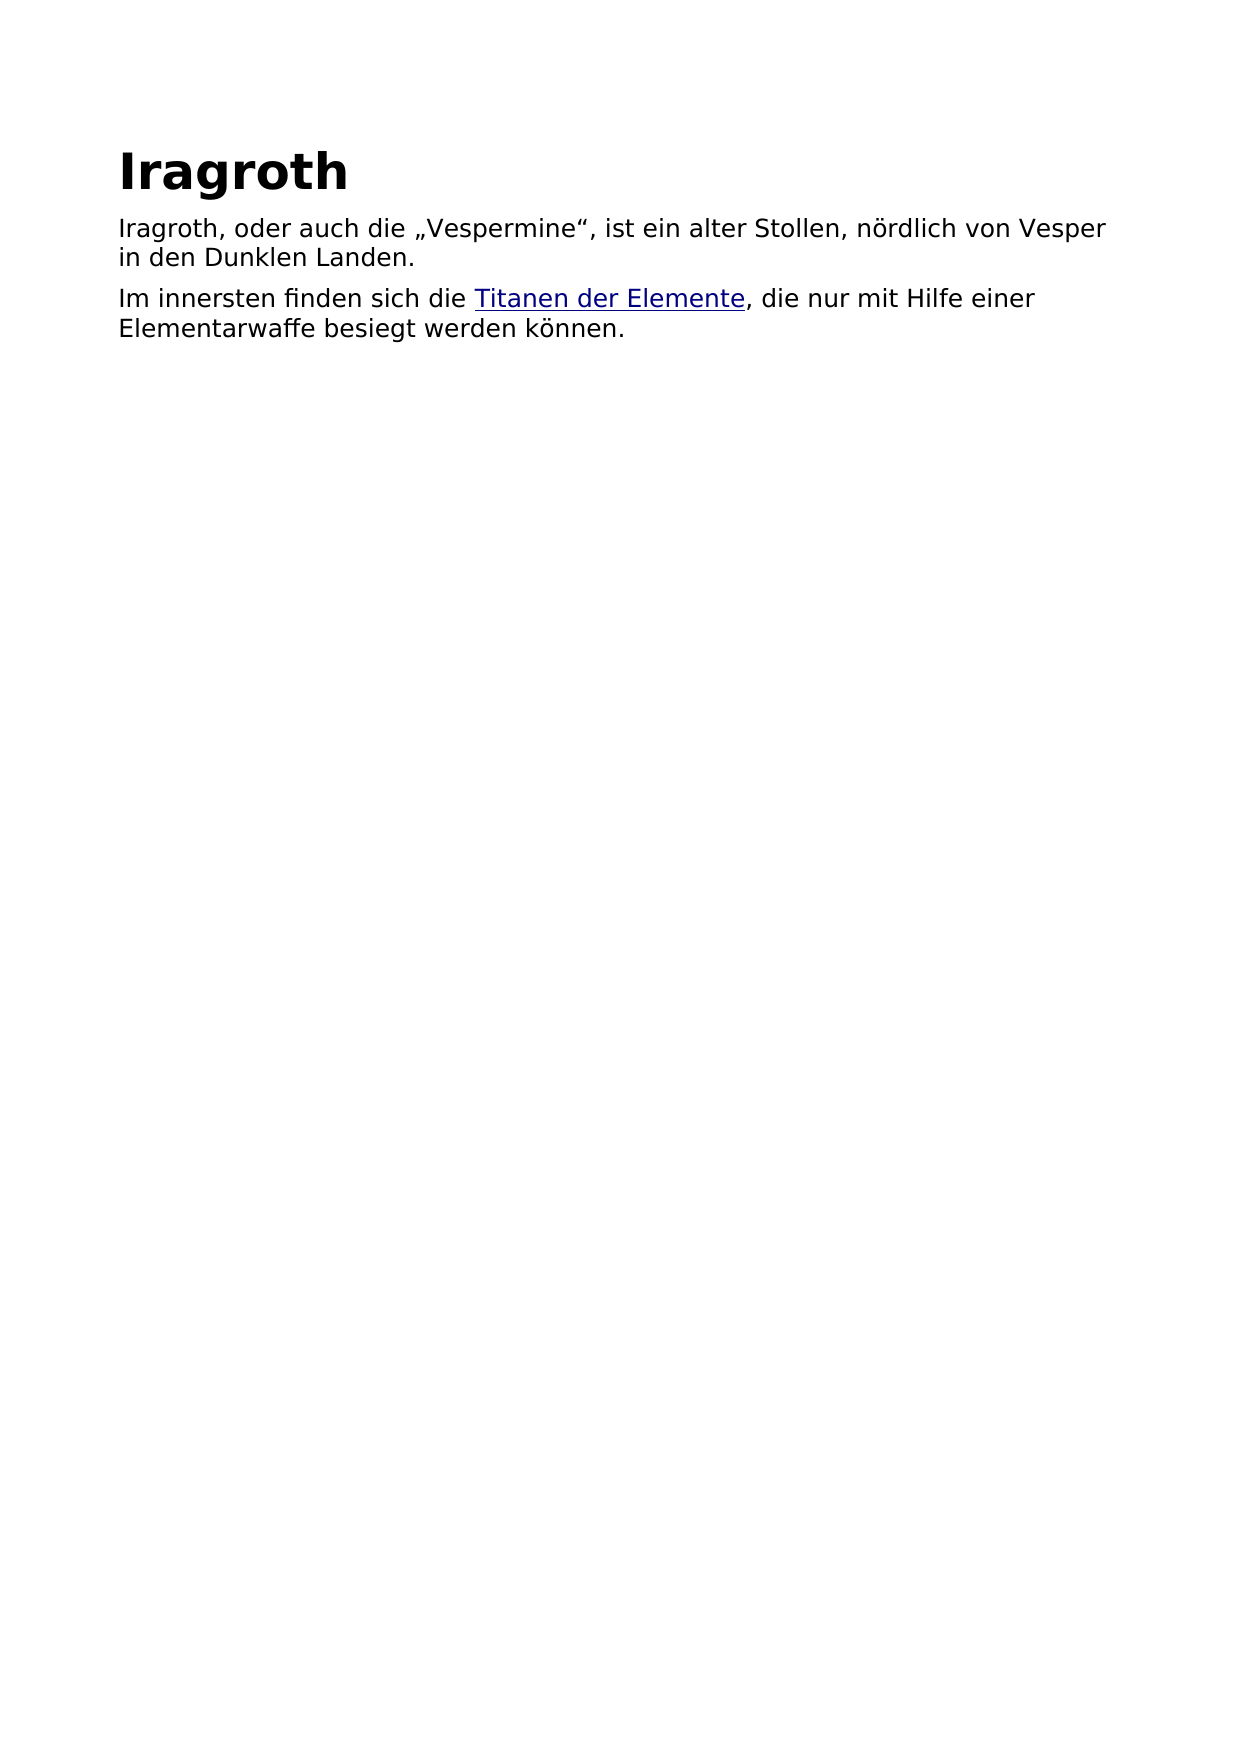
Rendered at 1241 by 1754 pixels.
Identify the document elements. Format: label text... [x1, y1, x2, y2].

text Im innersten finden sich die Titanen der Elemente, die nur mit Hilfe einer Elementarwaffe besiegt werden können. [118, 285, 1122, 343]
subtitle Iragroth [118, 143, 1122, 201]
text Iragroth, oder auch die „Vespermine“, ist ein alter Stollen, nördlich von Vesper in den Dunklen Landen. [118, 214, 1122, 272]
